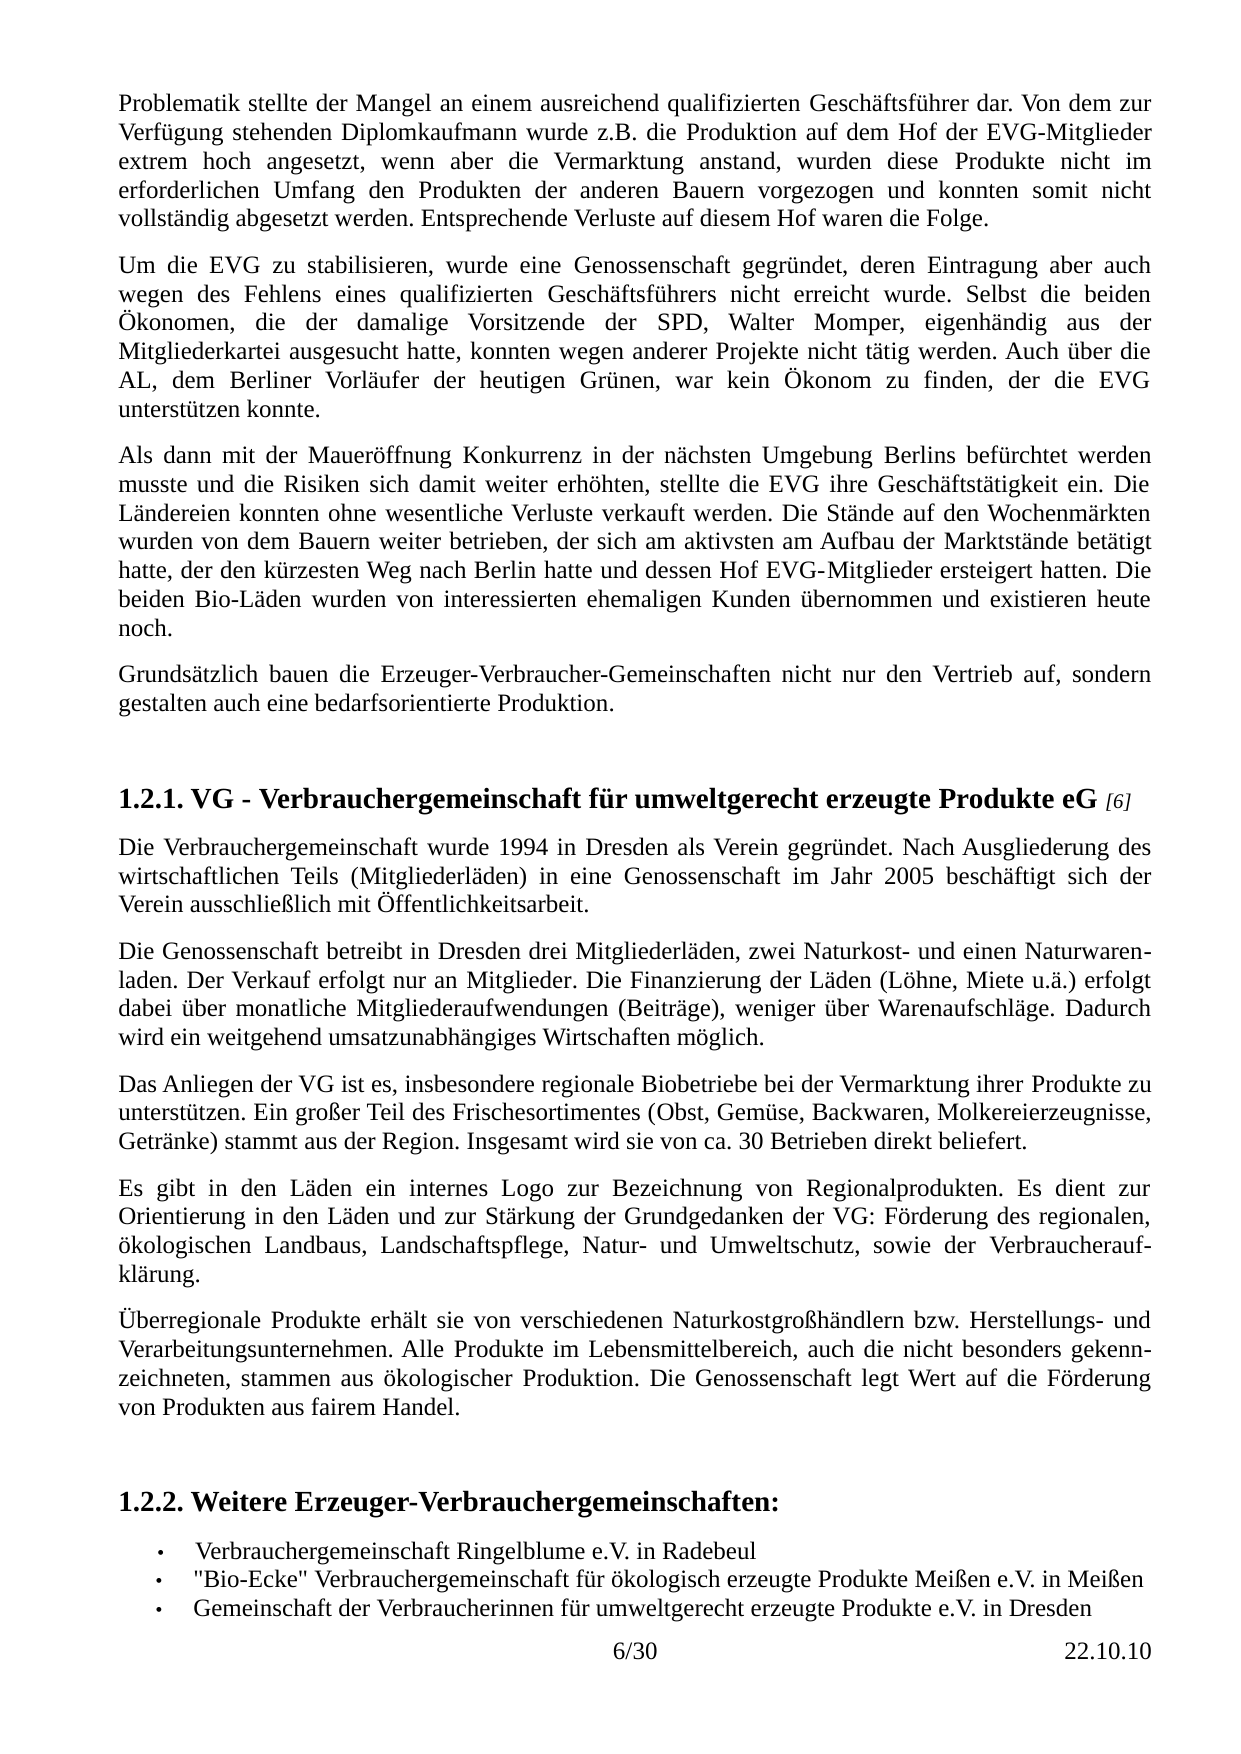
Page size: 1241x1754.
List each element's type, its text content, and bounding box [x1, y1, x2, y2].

list "Bio-Ecke" Verbrauchergemeinschaft für ökologisch erzeugte Produkte Meißen e.V. in Meißen [156, 1564, 1152, 1593]
list Verbrauchergemeinschaft Ringelblume e.V. in Radebeul [157, 1536, 1152, 1564]
text Überregionale Produkte erhält sie von verschiedenen Naturkostgroßhändlern bzw. Herstellungs- und Verarbeitungsunternehmen. Alle Produkte im Lebensmittelbereich, auch die nicht besonders gekenn­zeichneten, stammen aus ökologischer Produktion. Die Genossenschaft legt Wert auf die Förderung von Produkten aus fairem Handel. [118, 1305, 1152, 1420]
text Die Genossenschaft betreibt in Dresden drei Mitgliederläden, zwei Naturkost- und einen Naturwaren­laden. Der Verkauf erfolgt nur an Mitglieder. Die Finanzierung der Läden (Löhne, Miete u.ä.) erfolgt dabei über monatliche Mitgliederaufwendungen (Beiträge), weniger über Warenaufschläge. Dadurch wird ein weitgehend umsatzunabhängiges Wirtschaften möglich. [118, 936, 1152, 1051]
text Als dann mit der Maueröffnung Konkurrenz in der nächsten Umgebung Berlins befürchtet werden musste und die Risiken sich damit weiter erhöhten, stellte die EVG ihre Geschäftstätigkeit ein. Die Ländereien konnten ohne wesentliche Verluste verkauft werden. Die Stände auf den Wochenmärkten wurden von dem Bauern weiter betrieben, der sich am aktivsten am Aufbau der Marktstände betätigt hatte, der den kürzesten Weg nach Berlin hatte und dessen Hof EVG-Mitglieder ersteigert hatten. Die beiden Bio-Läden wurden von interessierten ehemaligen Kunden übernommen und existieren heute noch. [118, 440, 1152, 641]
text Das Anliegen der VG ist es, insbesondere regionale Biobetriebe bei der Vermarktung ihrer Produkte zu unterstützen. Ein großer Teil des Frischesortimentes (Obst, Gemüse, Backwaren, Molkereierzeugnisse, Getränke) stammt aus der Region. Insgesamt wird sie von ca. 30 Betrieben direkt beliefert. [118, 1069, 1152, 1155]
list Gemeinschaft der Verbraucherinnen für umweltgerecht erzeugte Produkte e.V. in Dresden [156, 1593, 1152, 1622]
text Es gibt in den Läden ein internes Logo zur Bezeichnung von Regionalprodukten. Es dient zur Orientierung in den Läden und zur Stärkung der Grundgedanken der VG: Förderung des regionalen, ökologischen Landbaus, Landschaftspflege, Natur- und Umweltschutz, sowie der Verbraucherauf­klärung. [118, 1173, 1152, 1288]
text Um die EVG zu stabilisieren, wurde eine Genossenschaft gegründet, deren Eintragung aber auch wegen des Fehlens eines qualifizierten Geschäftsführers nicht erreicht wurde. Selbst die beiden Ökonomen, die der damalige Vorsitzende der SPD, Walter Momper, eigenhändig aus der Mitgliederkartei ausgesucht hatte, konnten wegen anderer Projekte nicht tätig werden. Auch über die AL, dem Berliner Vorläufer der heutigen Grünen, war kein Ökonom zu finden, der die EVG unterstützen konnte. [118, 250, 1152, 422]
text 1.2.2. Weitere Erzeuger-Verbrauchergemeinschaften: [118, 1484, 1152, 1518]
text Problematik stellte der Mangel an einem ausreichend qualifizierten Geschäftsführer dar. Von dem zur Verfügung stehenden Diplomkaufmann wurde z.B. die Produktion auf dem Hof der EVG-Mitglie­der extrem hoch angesetzt, wenn aber die Vermarktung anstand, wurden diese Produkte nicht im erforderlichen Umfang den Produkten der anderen Bauern vorgezogen und konnten somit nicht vollständig abgesetzt werden. Entsprechende Verluste auf diesem Hof waren die Folge. [118, 88, 1152, 232]
text Die Verbrauchergemeinschaft wurde 1994 in Dresden als Verein gegründet. Nach Ausgliederung des wirtschaftlichen Teils (Mitgliederläden) in eine Genossenschaft im Jahr 2005 beschäftigt sich der Verein ausschließlich mit Öffentlichkeitsarbeit. [118, 832, 1152, 918]
text 1.2.1. VG - Verbrauchergemeinschaft für umweltgerecht erzeugte Produkte eG [6] [118, 781, 1152, 814]
text Grundsätzlich bauen die Erzeuger-Verbraucher-Gemeinschaften nicht nur den Vertrieb auf, sondern gestalten auch eine bedarfsorientierte Produktion. [118, 659, 1152, 717]
